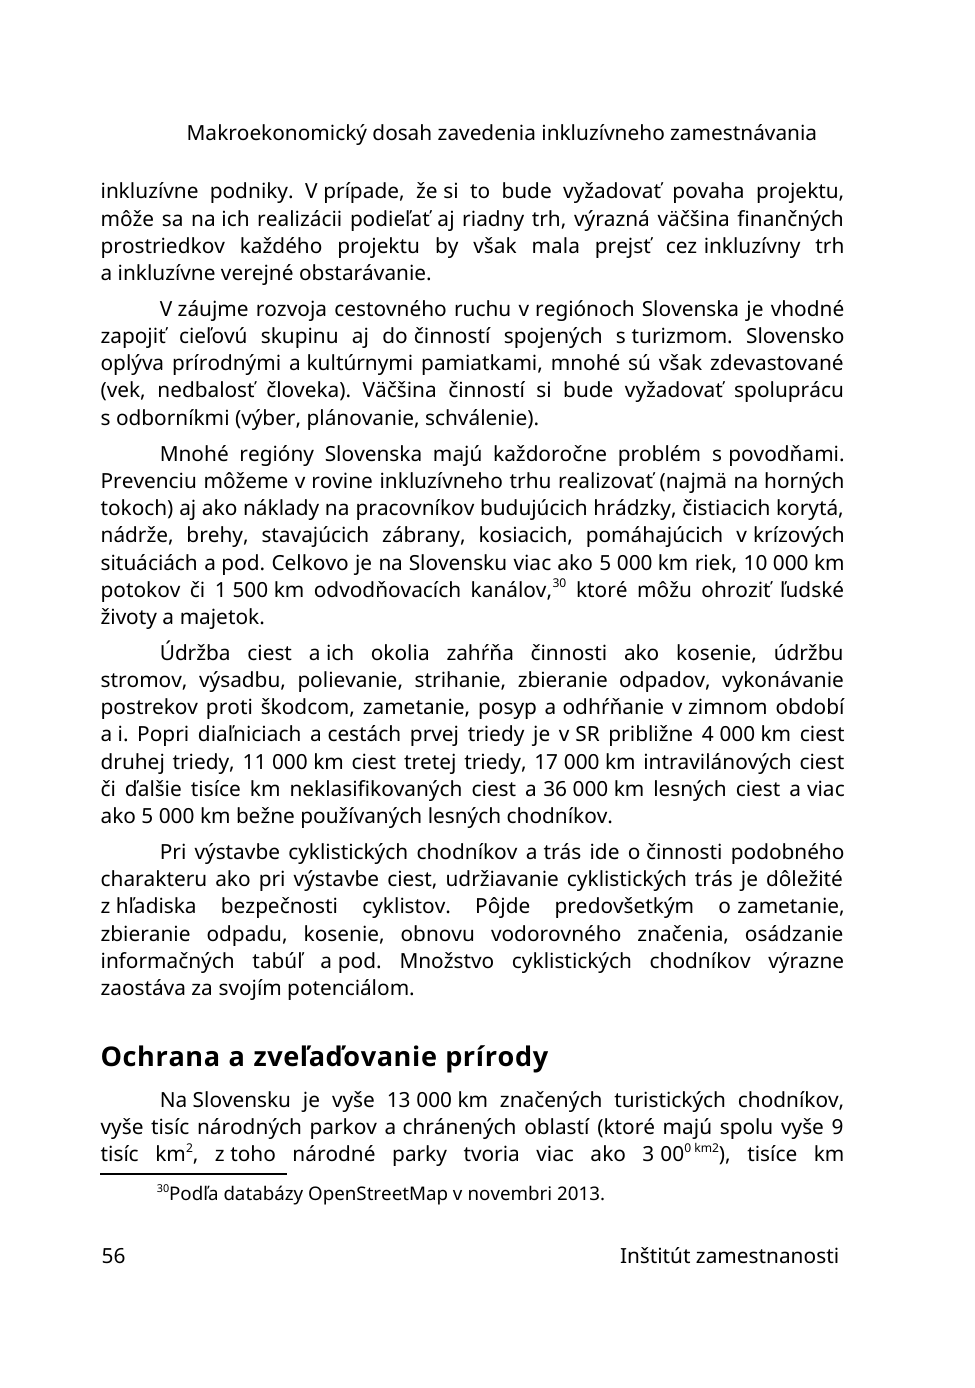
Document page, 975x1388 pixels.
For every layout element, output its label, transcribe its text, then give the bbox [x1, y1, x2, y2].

text Podľa databázy OpenStreetMap v novembri 2013. [100, 1180, 844, 1206]
subtitle Ochrana a zveľaďovanie prírody [100, 1038, 844, 1074]
text inkluzívne podniky. V prípade, že si to bude vyžadovať povaha projektu, môže sa na ich realizácii podieľať aj riadny trh, výrazná väčšina finančných prostriedkov každého projektu by však mala prejsť cez inkluzívny trh a inkluzívne verejné obstarávanie. [100, 177, 844, 286]
text Mnohé regióny Slovenska majú každoročne problém s povodňami. Prevenciu môžeme v rovine inkluzívneho trhu realizovať (najmä na horných tokoch) aj ako náklady na pracovníkov budujúcich hrádzky, čistiacich korytá, nádrže, brehy, stavajúcich zábrany, kosiacich, pomáhajúcich v krízových situáciách a pod. Celkovo je na Slovensku viac ako 5 000 km riek, 10 000 km potokov či 1 500 km odvodňovacích kanálov, ktoré môžu ohroziť ľudské životy a majetok. [100, 439, 844, 630]
text V záujme rozvoja cestovného ruchu v regiónoch Slovenska je vhodné zapojiť cieľovú skupinu aj do činností spojených s turizmom. Slovensko oplýva prírodnými a kultúrnymi pamiatkami, mnohé sú však zdevastované (vek, nedbalosť človeka). Väčšina činností si bude vyžadovať spoluprácu s odborníkmi (výber, plánovanie, schválenie). [100, 295, 844, 431]
text Údržba ciest a ich okolia zahŕňa činnosti ako kosenie, údržbu stromov, výsadbu, polievanie, strihanie, zbieranie odpadov, vykonávanie postrekov proti škodcom, zametanie, posyp a odhŕňanie v zimnom období a i. Popri diaľniciach a cestách prvej triedy je v SR približne 4 000 km ciest druhej triedy, 11 000 km ciest tretej triedy, 17 000 km intravilánových ciest či ďalšie tisíce km neklasifikovaných ciest a 36 000 km lesných ciest a viac ako 5 000 km bežne používaných lesných chodníkov. [100, 639, 844, 829]
text Pri výstavbe cyklistických chodníkov a trás ide o činnosti podobného charakteru ako pri výstavbe ciest, udržiavanie cyklistických trás je dôležité z hľadiska bezpečnosti cyklistov. Pôjde predovšetkým o zametanie, zbieranie odpadu, kosenie, obnovu vodorovného značenia, osádzanie informačných tabúľ a pod. Množstvo cyklistických chodníkov výrazne zaostáva za svojím potenciálom. [100, 838, 844, 1001]
text Na Slovensku je vyše 13 000 km značených turistických chodníkov, vyše tisíc národných parkov a chránených oblastí (ktoré majú spolu vyše 9 tisíc km2, z toho národné parky tvoria viac ako 3 000 km2), tisíce km [100, 1086, 844, 1167]
